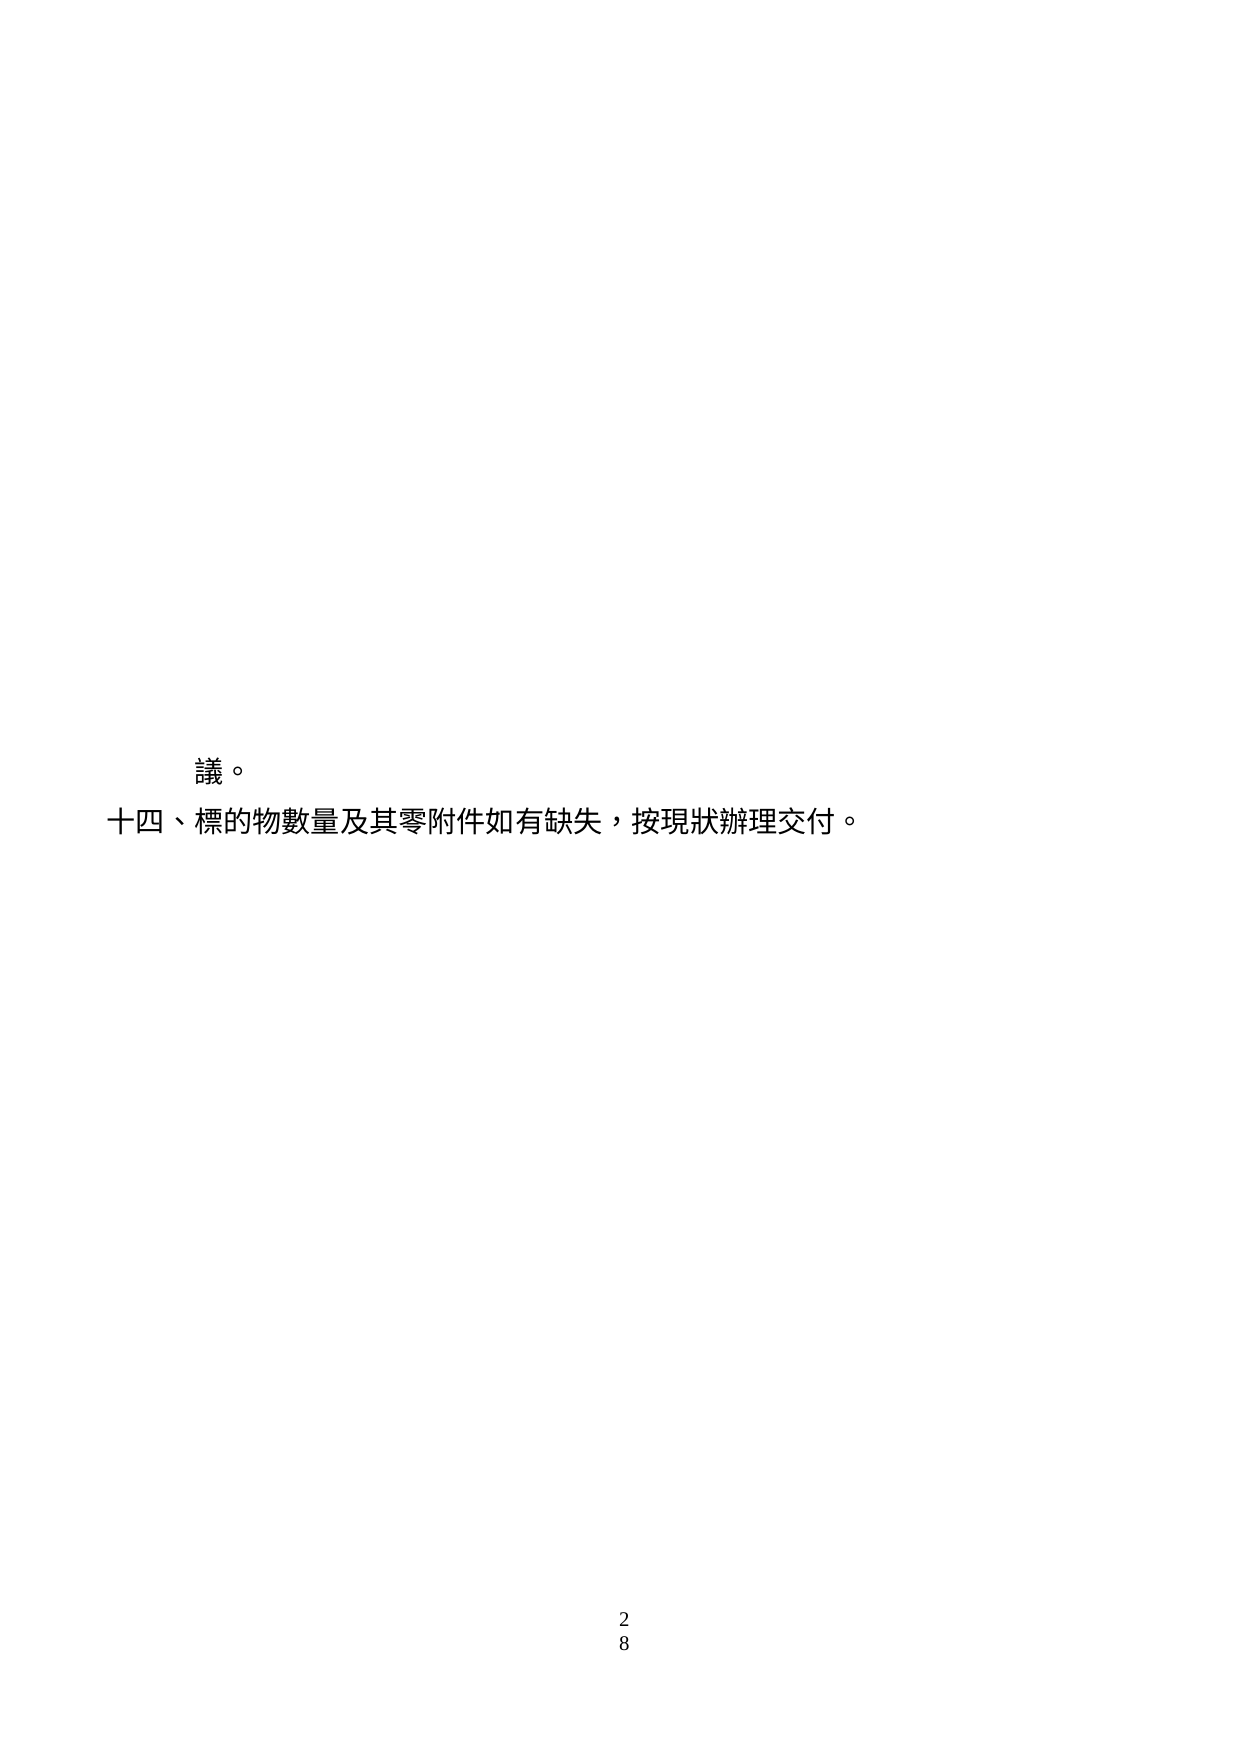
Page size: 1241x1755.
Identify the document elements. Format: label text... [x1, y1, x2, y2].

text 議。 [106, 741, 1134, 791]
text 十四、標的物數量及其零附件如有缺失，按現狀辦理交付。 [106, 791, 1134, 841]
